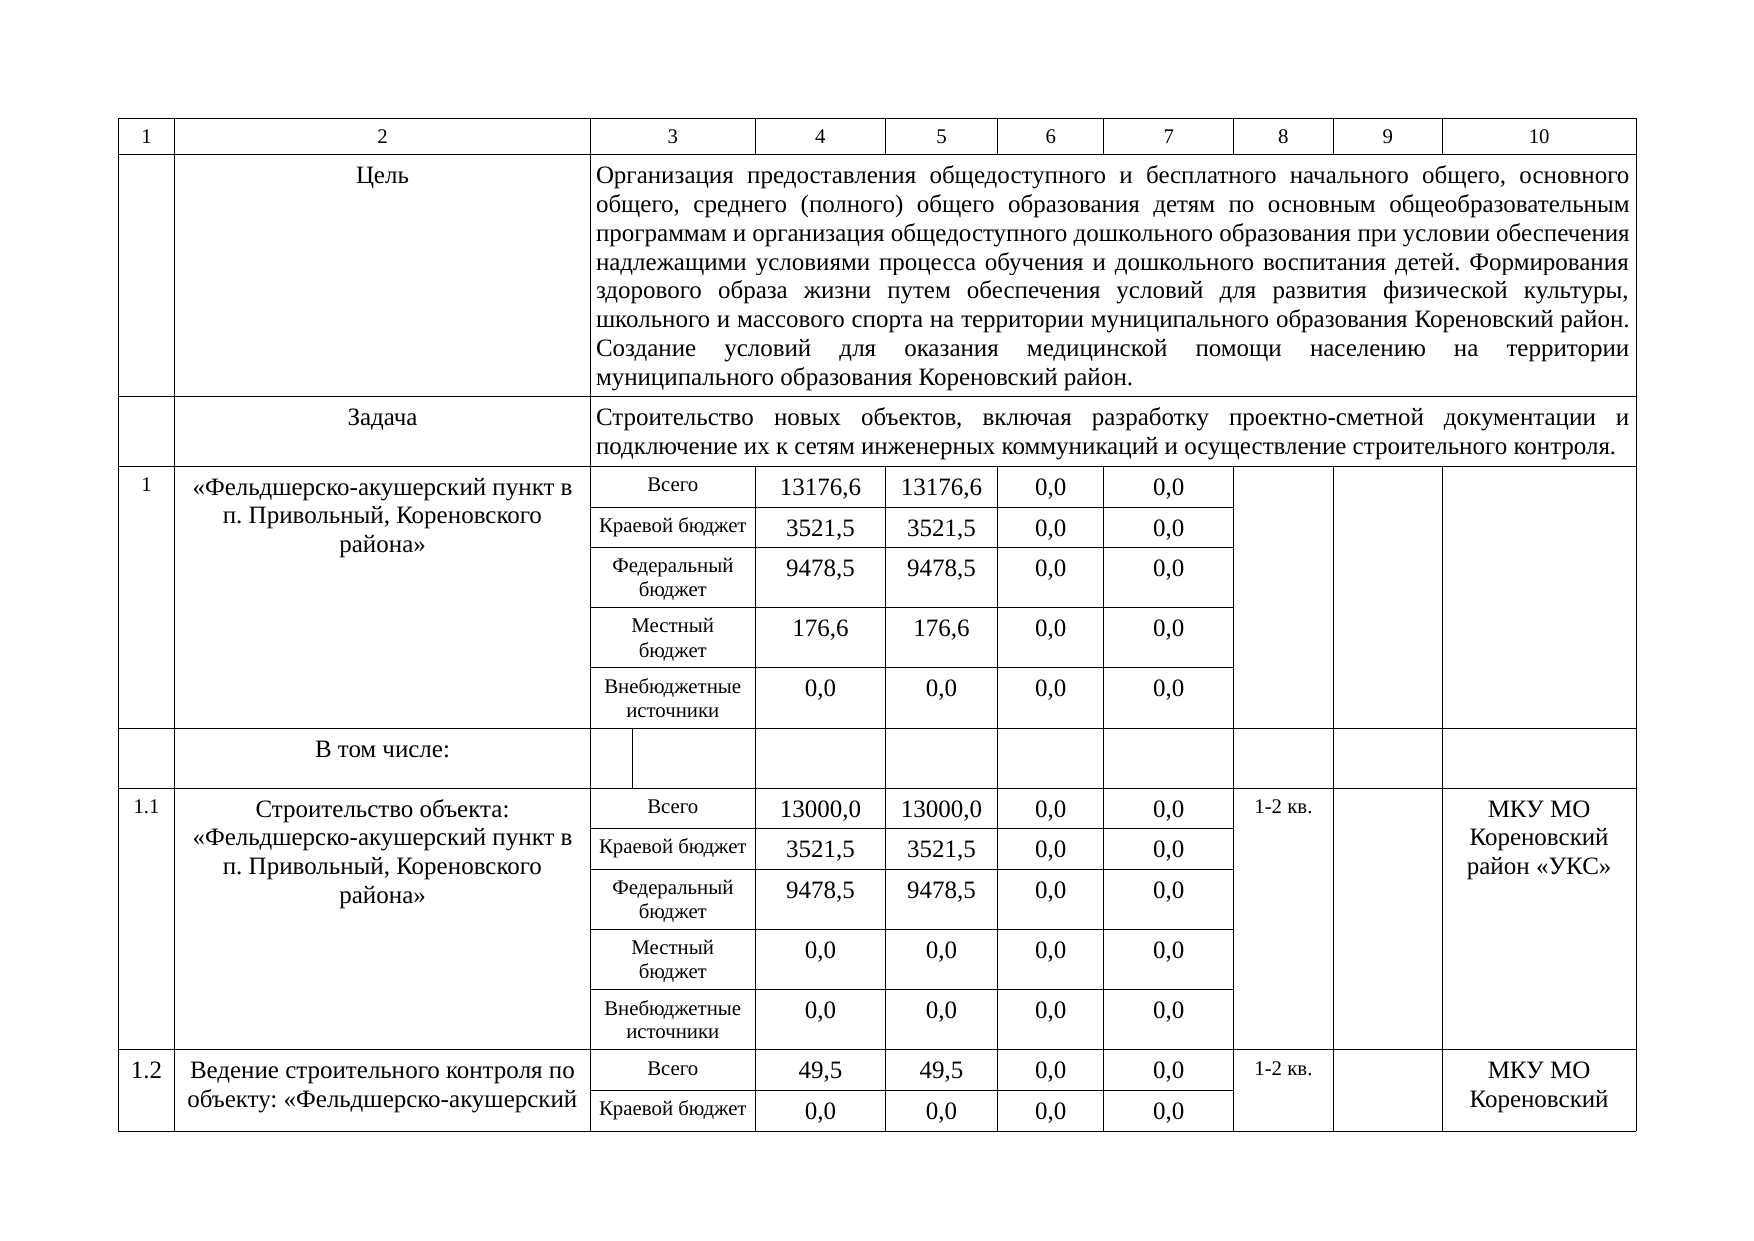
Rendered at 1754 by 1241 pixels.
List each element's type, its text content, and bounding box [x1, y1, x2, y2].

table_cell 0,0 [998, 1091, 1103, 1131]
table_cell 13176,6 [886, 467, 997, 506]
table_cell 0,0 [886, 1091, 997, 1131]
table_cell 0,0 [1104, 548, 1233, 607]
table_cell 1-2 кв. [1234, 1050, 1333, 1131]
table_cell 0,0 [756, 990, 885, 1049]
table_cell [756, 729, 885, 787]
table_cell Краевой бюджет [591, 829, 755, 869]
table_cell Федеральный бюджет [591, 870, 755, 929]
table_cell 5 [886, 119, 997, 154]
table_cell Всего [591, 1050, 755, 1090]
table_cell 9478,5 [886, 548, 997, 607]
table_cell 0,0 [1104, 668, 1233, 727]
table_cell 0,0 [1104, 467, 1233, 506]
table_cell [1443, 467, 1636, 727]
table_cell [119, 155, 174, 396]
table_cell 4 [756, 119, 885, 154]
table_cell 0,0 [1104, 1091, 1233, 1131]
table_cell 1 [119, 119, 174, 154]
table_cell Организация предоставления общедоступного и бесплатного начального общего, основного общего, среднего (полного) общего образования детям по основным общеобразовательным программам и организация общедоступного дошкольного образования при условии обеспечения надлежащими условиями процесса обучения и дошкольного воспитания детей. Формирования здорового образа жизни путем обеспечения условий для развития физической культуры, школьного и массового спорта на территории муниципального образования Кореновский район. Создание условий для оказания медицинской помощи населению на территории муниципального образования Кореновский район. [591, 155, 1636, 396]
table_cell 13000,0 [756, 789, 885, 828]
table_cell 2 [175, 119, 590, 154]
table_cell 13176,6 [756, 467, 885, 506]
table_cell [591, 729, 632, 787]
table_cell Краевой бюджет [591, 1091, 755, 1131]
table_cell МКУ МО Кореновский район «УКС» [1443, 1050, 1636, 1131]
table_cell 9478,5 [756, 548, 885, 607]
table_cell 0,0 [998, 789, 1103, 828]
table_cell 0,0 [998, 990, 1103, 1049]
table_cell 9 [1334, 119, 1442, 154]
table_cell [1334, 789, 1442, 1049]
table_cell Местный бюджет [591, 608, 755, 667]
table_cell 0,0 [1104, 789, 1233, 828]
table_cell 3521,5 [756, 508, 885, 547]
table_cell 13000,0 [886, 789, 997, 828]
table_cell [633, 729, 755, 787]
table_cell 3521,5 [756, 829, 885, 869]
table_cell Внебюджетные источники [591, 668, 755, 727]
table_cell 0,0 [756, 930, 885, 989]
table_cell 8 [1234, 119, 1333, 154]
table_cell 0,0 [998, 508, 1103, 547]
table_cell 3521,5 [886, 829, 997, 869]
table_cell [998, 729, 1103, 787]
table_cell Задача [175, 397, 590, 466]
table_cell [1334, 729, 1442, 787]
table_cell В том числе: [175, 729, 590, 787]
table_cell 1.1 [119, 789, 174, 1049]
table_cell Всего [591, 789, 755, 828]
table_cell Ведение строительного контроля по объекту: «Фельдшерско-акушерский пункт в п. Привольный, Кореновского района» [175, 1050, 590, 1131]
table_cell 9478,5 [756, 870, 885, 929]
table_cell 0,0 [886, 990, 997, 1049]
table_cell [119, 729, 174, 787]
table_cell [1334, 1050, 1442, 1131]
table_cell 0,0 [998, 1050, 1103, 1090]
table_cell 0,0 [1104, 608, 1233, 667]
table_cell Федеральный бюджет [591, 548, 755, 607]
table_cell 3 [591, 119, 755, 154]
table_cell 6 [998, 119, 1103, 154]
table_cell Строительство новых объектов, включая разработку проектно-сметной документации и подключение их к сетям инженерных коммуникаций и осуществление строительного контроля. [591, 397, 1636, 466]
table_cell 0,0 [756, 668, 885, 727]
table_cell 176,6 [886, 608, 997, 667]
table_cell Цель [175, 155, 590, 396]
table_cell 1 [119, 467, 174, 727]
table_cell Внебюджетные источники [591, 990, 755, 1049]
table_cell 0,0 [998, 930, 1103, 989]
table_cell 0,0 [886, 930, 997, 989]
table_cell Краевой бюджет [591, 508, 755, 547]
table_cell Местный бюджет [591, 930, 755, 989]
table_cell 0,0 [998, 548, 1103, 607]
table_cell «Фельдшерско-акушерский пункт в п. Привольный, Кореновского района» [175, 467, 590, 727]
table_cell МКУ МО Кореновский район «УКС» [1443, 789, 1636, 1049]
table_cell Строительство объекта: «Фельдшерско-акушерский пункт в п. Привольный, Кореновского района» [175, 789, 590, 1049]
table_cell 0,0 [998, 668, 1103, 727]
table_cell 9478,5 [886, 870, 997, 929]
table_cell 1.2 [119, 1050, 174, 1131]
table_cell 49,5 [756, 1050, 885, 1090]
table_cell 0,0 [1104, 870, 1233, 929]
table_cell 176,6 [756, 608, 885, 667]
table_cell [1234, 729, 1333, 787]
table_cell 49,5 [886, 1050, 997, 1090]
table_cell 0,0 [998, 829, 1103, 869]
table_cell 0,0 [1104, 508, 1233, 547]
table_cell 0,0 [886, 668, 997, 727]
table_cell 1-2 кв. [1234, 789, 1333, 1049]
table_cell 0,0 [1104, 829, 1233, 869]
table_cell 0,0 [1104, 990, 1233, 1049]
table_cell [119, 397, 174, 466]
table_cell 0,0 [998, 608, 1103, 667]
table_cell 0,0 [1104, 1050, 1233, 1090]
table_cell 0,0 [1104, 930, 1233, 989]
table_cell 0,0 [998, 467, 1103, 506]
table_cell [1334, 467, 1442, 727]
table_cell 0,0 [756, 1091, 885, 1131]
table_cell [1234, 467, 1333, 727]
table_cell 10 [1443, 119, 1636, 154]
table_cell 7 [1104, 119, 1233, 154]
table_cell [886, 729, 997, 787]
table_cell [1104, 729, 1233, 787]
table_cell 0,0 [998, 870, 1103, 929]
table_cell 3521,5 [886, 508, 997, 547]
table_cell [1443, 729, 1636, 787]
table_cell Всего [591, 467, 755, 506]
